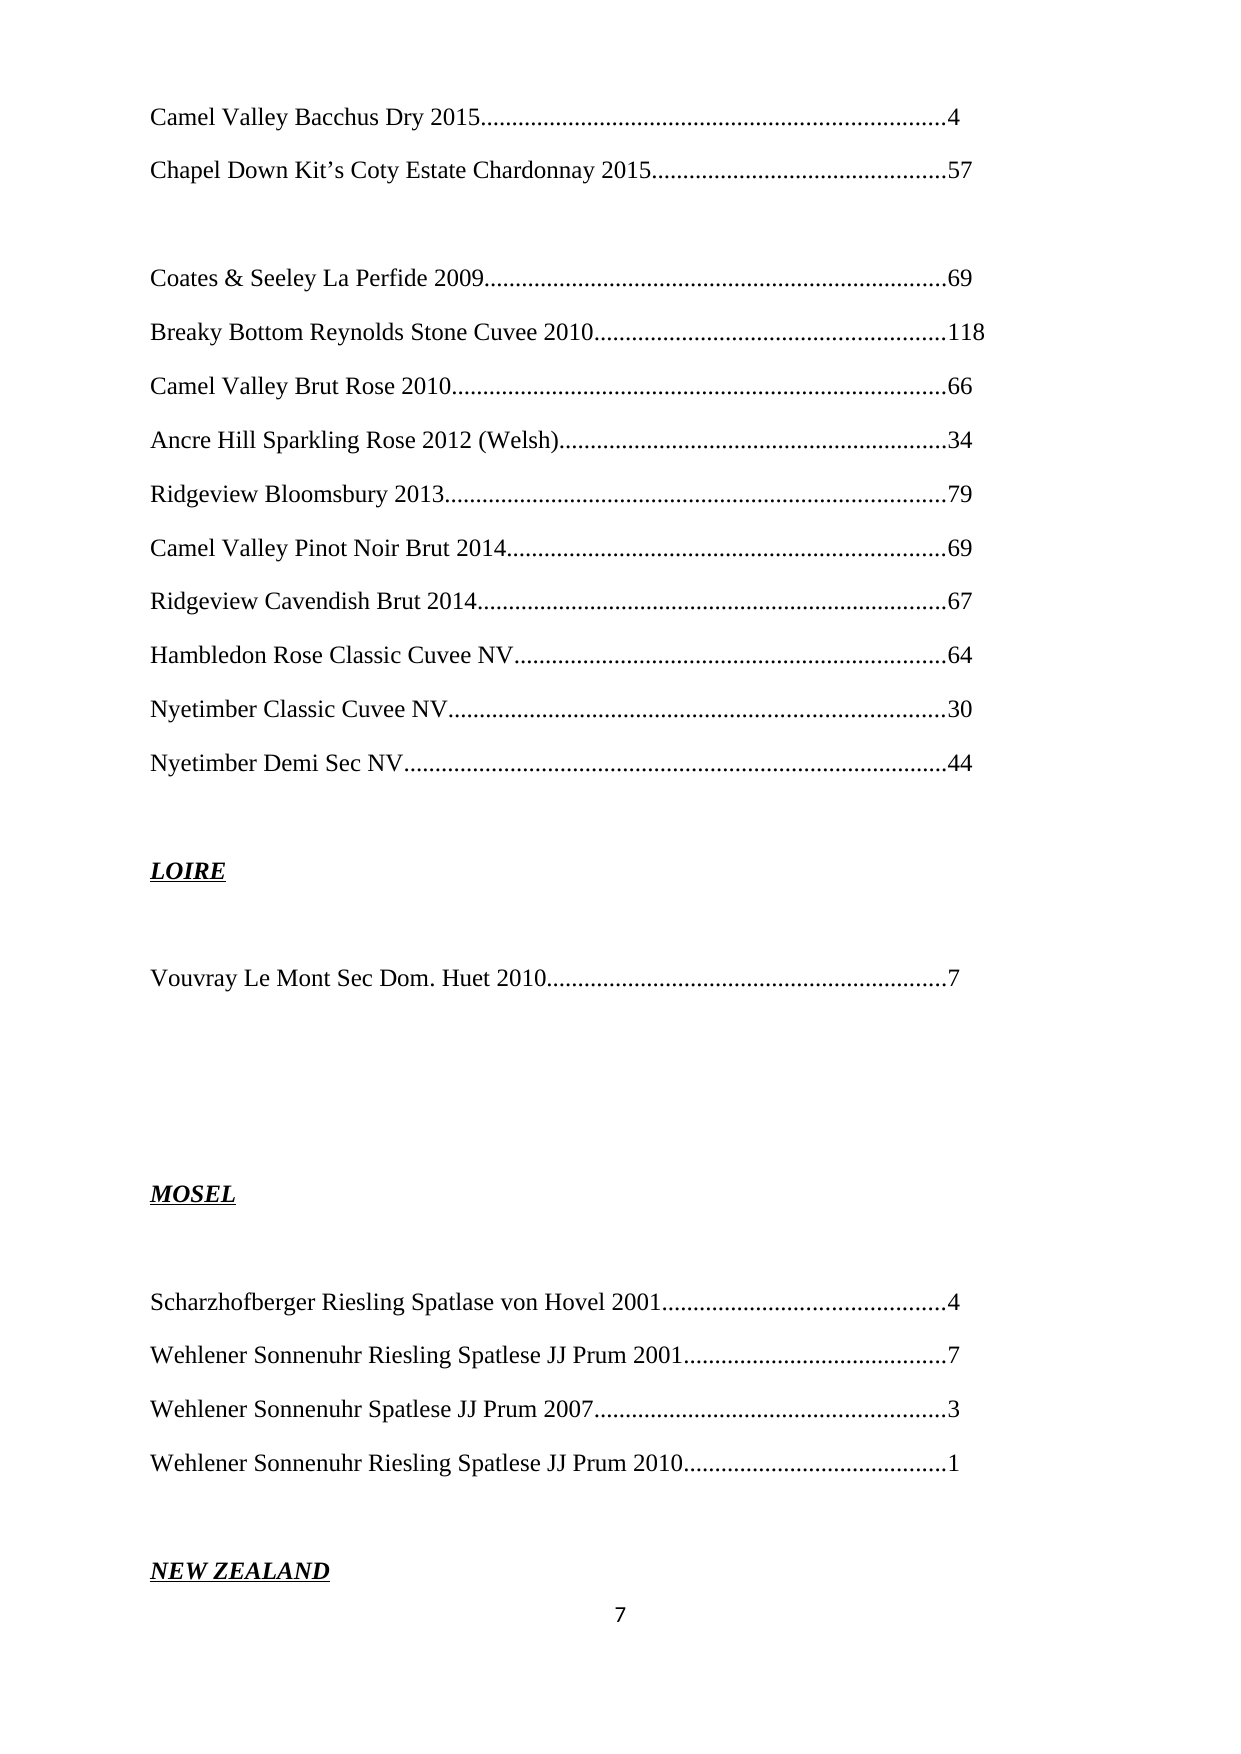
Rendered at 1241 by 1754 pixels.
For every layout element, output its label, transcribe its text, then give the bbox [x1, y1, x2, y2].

text Nyetimber Classic Cuvee NV 30 [150, 694, 1090, 723]
text NEW ZEALAND [150, 1556, 1090, 1584]
text Wehlener Sonnenuhr Spatlese JJ Prum 2007 3 [150, 1394, 1090, 1423]
text MOSEL [150, 1179, 1090, 1208]
text Ancre Hill Sparkling Rose 2012 (Welsh) 34 [150, 425, 1090, 454]
text Ridgeview Bloomsbury 2013 79 [150, 479, 1090, 507]
text Chapel Down Kit’s Coty Estate Chardonnay 2015 57 [150, 156, 1090, 184]
text Hambledon Rose Classic Cuvee NV 64 [150, 640, 1090, 669]
text Wehlener Sonnenuhr Riesling Spatlese JJ Prum 2010 1 [150, 1448, 1090, 1477]
text Nyetimber Demi Sec NV 44 [150, 748, 1090, 777]
text LOIRE [150, 856, 1090, 884]
text Breaky Bottom Reynolds Stone Cuvee 2010 118 [150, 317, 1090, 346]
text Camel Valley Bacchus Dry 2015 4 [150, 102, 1090, 131]
text Scharzhofberger Riesling Spatlase von Hovel 2001 4 [150, 1287, 1090, 1315]
text Camel Valley Brut Rose 2010 66 [150, 371, 1090, 400]
text Wehlener Sonnenuhr Riesling Spatlese JJ Prum 2001 7 [150, 1340, 1090, 1369]
text Vouvray Le Mont Sec Dom. Huet 2010 7 [150, 963, 1090, 992]
text Camel Valley Pinot Noir Brut 2014 69 [150, 533, 1090, 561]
text Coates & Seeley La Perfide 2009 69 [150, 263, 1090, 292]
text Ridgeview Cavendish Brut 2014 67 [150, 586, 1090, 615]
